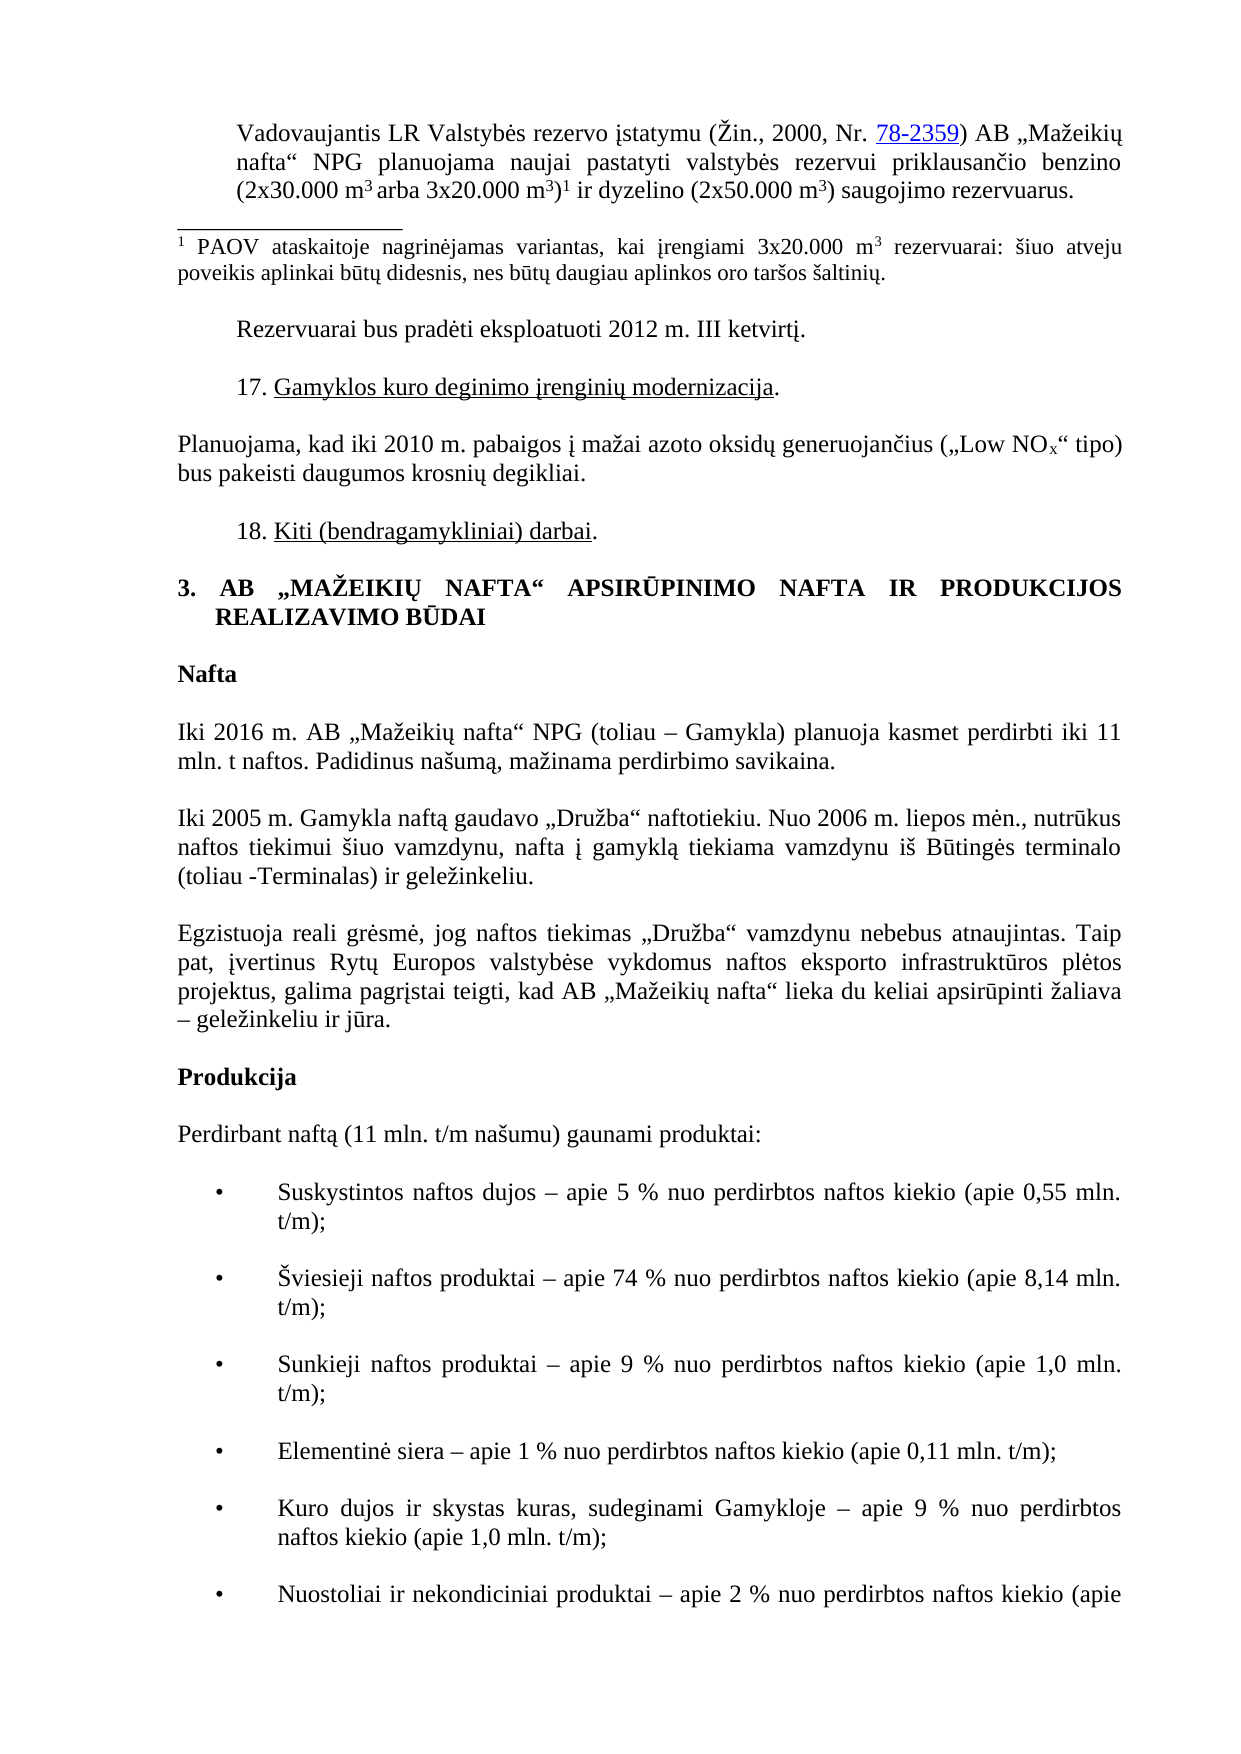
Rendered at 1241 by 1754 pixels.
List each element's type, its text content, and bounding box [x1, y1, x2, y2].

text • Nuostoliai ir nekondiciniai produktai – apie 2 % nuo perdirbtos naftos kiekio (apie [215, 1579, 1122, 1608]
text Produkcija [177, 1062, 1122, 1091]
text 18. Kiti (bendragamykliniai) darbai. [236, 516, 1122, 544]
text 1 PAOV ataskaitoje nagrinėjamas variantas, kai įrengiami 3x20.000 m3 rezervuarai: šiuo atveju poveikis aplinkai būtų didesnis, nes būtų daugiau aplinkos oro taršos šaltinių. [177, 233, 1122, 286]
text Rezervuarai bus pradėti eksploatuoti 2012 m. III ketvirtį. [236, 314, 1122, 343]
text Iki 2005 m. Gamykla naftą gaudavo „Družba“ naftotiekiu. Nuo 2006 m. liepos mėn., nutrūkus naftos tiekimui šiuo vamzdynu, nafta į gamyklą tiekiama vamzdynu iš Būtingės terminalo (toliau -Terminalas) ir geležinkeliu. [177, 803, 1122, 889]
text • Sunkieji naftos produktai – apie 9 % nuo perdirbtos naftos kiekio (apie 1,0 mln. t/m); [215, 1349, 1122, 1407]
text Iki 2016 m. AB „Mažeikių nafta“ NPG (toliau – Gamykla) planuoja kasmet perdirbti iki 11 mln. t naftos. Padidinus našumą, mažinama perdirbimo savikaina. [177, 717, 1122, 774]
text 17. Gamyklos kuro deginimo įrenginių modernizacija. [236, 372, 1122, 401]
text Nafta [177, 659, 1122, 688]
text Planuojama, kad iki 2010 m. pabaigos į mažai azoto oksidų generuojančius („Low NOx“ tipo) bus pakeisti daugumos krosnių degikliai. [177, 429, 1122, 487]
text • Kuro dujos ir skystas kuras, sudeginami Gamykloje – apie 9 % nuo perdirbtos naftos kiekio (apie 1,0 mln. t/m); [215, 1493, 1122, 1551]
text Egzistuoja reali grėsmė, jog naftos tiekimas „Družba“ vamzdynu nebebus atnaujintas. Taip pat, įvertinus Rytų Europos valstybėse vykdomus naftos eksporto infrastruktūros plėtos projektus, galima pagrįstai teigti, kad AB „Mažeikių nafta“ lieka du keliai apsirūpinti žaliava – geležinkeliu ir jūra. [177, 918, 1122, 1033]
text • Šviesieji naftos produktai – apie 74 % nuo perdirbtos naftos kiekio (apie 8,14 mln. t/m); [215, 1263, 1122, 1321]
text 3. AB „MAŽEIKIŲ NAFTA“ APSIRŪPINIMO NAFTA IR PRODUKCIJOS REALIZAVIMO BŪDAI [177, 573, 1122, 631]
text Perdirbant naftą (11 mln. t/m našumu) gaunami produktai: [177, 1119, 1122, 1148]
text __________________ [177, 204, 1122, 233]
text • Elementinė siera – apie 1 % nuo perdirbtos naftos kiekio (apie 0,11 mln. t/m); [215, 1436, 1122, 1464]
text • Suskystintos naftos dujos – apie 5 % nuo perdirbtos naftos kiekio (apie 0,55 mln. t/m); [215, 1177, 1122, 1234]
text Vadovaujantis LR Valstybės rezervo įstatymu (Žin., 2000, Nr. 78-2359) AB „Mažeikių nafta“ NPG planuojama naujai pastatyti valstybės rezervui priklausančio benzino (2x30.000 m3 arba 3x20.000 m3)1 ir dyzelino (2x50.000 m3) saugojimo rezervuarus. [236, 118, 1122, 204]
